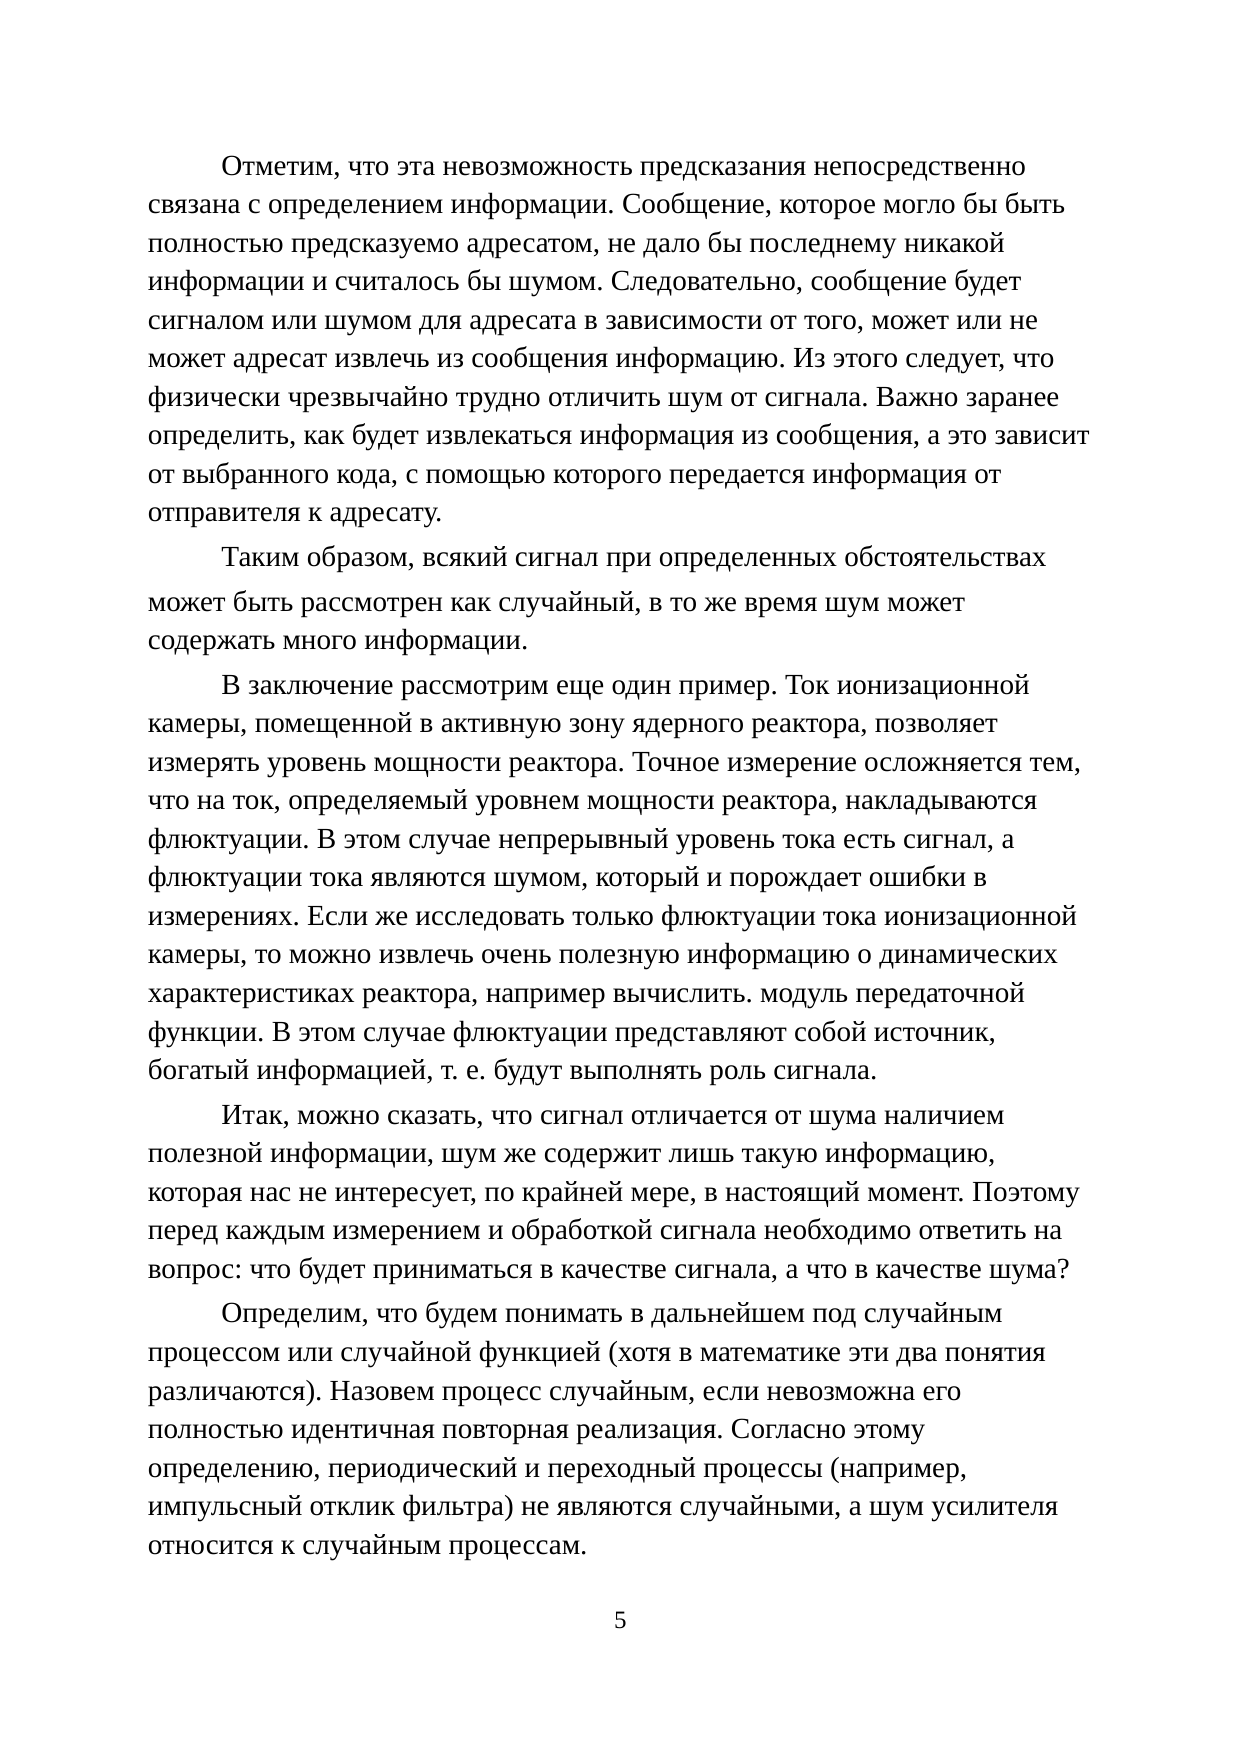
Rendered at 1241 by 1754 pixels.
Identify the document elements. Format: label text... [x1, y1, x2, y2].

text Отметим, что эта невозможность предсказания непосредственно связана с определением информации. Сообщение, которое могло бы быть полностью предсказуемо адресатом, не дало бы последнему никакой информации и считалось бы шумом. Следовательно, сообщение будет сигналом или шумом для адресата в зависимости от того, может или не может адресат извлечь из сообщения информацию. Из этого следует, что физически чрезвычайно трудно отличить шум от сигнала. Важно заранее определить, как будет извлекаться информация из сообщения, а это зависит от выбранного кода, с помощью которого передается информация от отправителя к адресату. [148, 148, 1092, 528]
text Определим, что будем понимать в дальнейшем под случайным процессом или случайной функцией (хотя в математике эти два понятия различаются). Назовем процесс случайным, если невозможна его полностью идентичная повторная реализация. Согласно этому определению, периодический и переходный процессы (например, импульсный отклик фильтра) не являются случайными, а шум усилителя относится к случайным процессам. [148, 1296, 1092, 1560]
text Таким образом, всякий сигнал при определенных обстоятельствах [148, 539, 1092, 573]
text Итак, можно сказать, что сигнал отличается от шума наличием полезной информации, шум же содержит лишь такую информацию, которая нас не интересует, по крайней мере, в настоящий момент. Поэтому перед каждым измерением и обработкой сигнала необходимо ответить на вопрос: что будет приниматься в качестве сигнала, а что в качестве шума? [148, 1097, 1092, 1284]
text может быть рассмотрен как случайный, в то же время шум может содержать много информации. [148, 584, 1092, 656]
text В заключение рассмотрим еще один пример. Ток ионизационной камеры, помещенной в активную зону ядерного реактора, позволяет измерять уровень мощности реактора. Точное измерение осложняется тем, что на ток, определяемый уровнем мощности реактора, накладываются флюктуации. В этом случае непрерывный уровень тока есть сигнал, а флюктуации тока являются шумом, который и порождает ошибки в измерениях. Если же исследовать только флюктуации тока ионизационной камеры, то можно извлечь очень полезную информацию о динамических характеристиках реактора, например вычислить. модуль передаточной функции. В этом случае флюктуации представляют собой источник, богатый информацией, т. е. будут выполнять роль сигнала. [148, 667, 1092, 1086]
